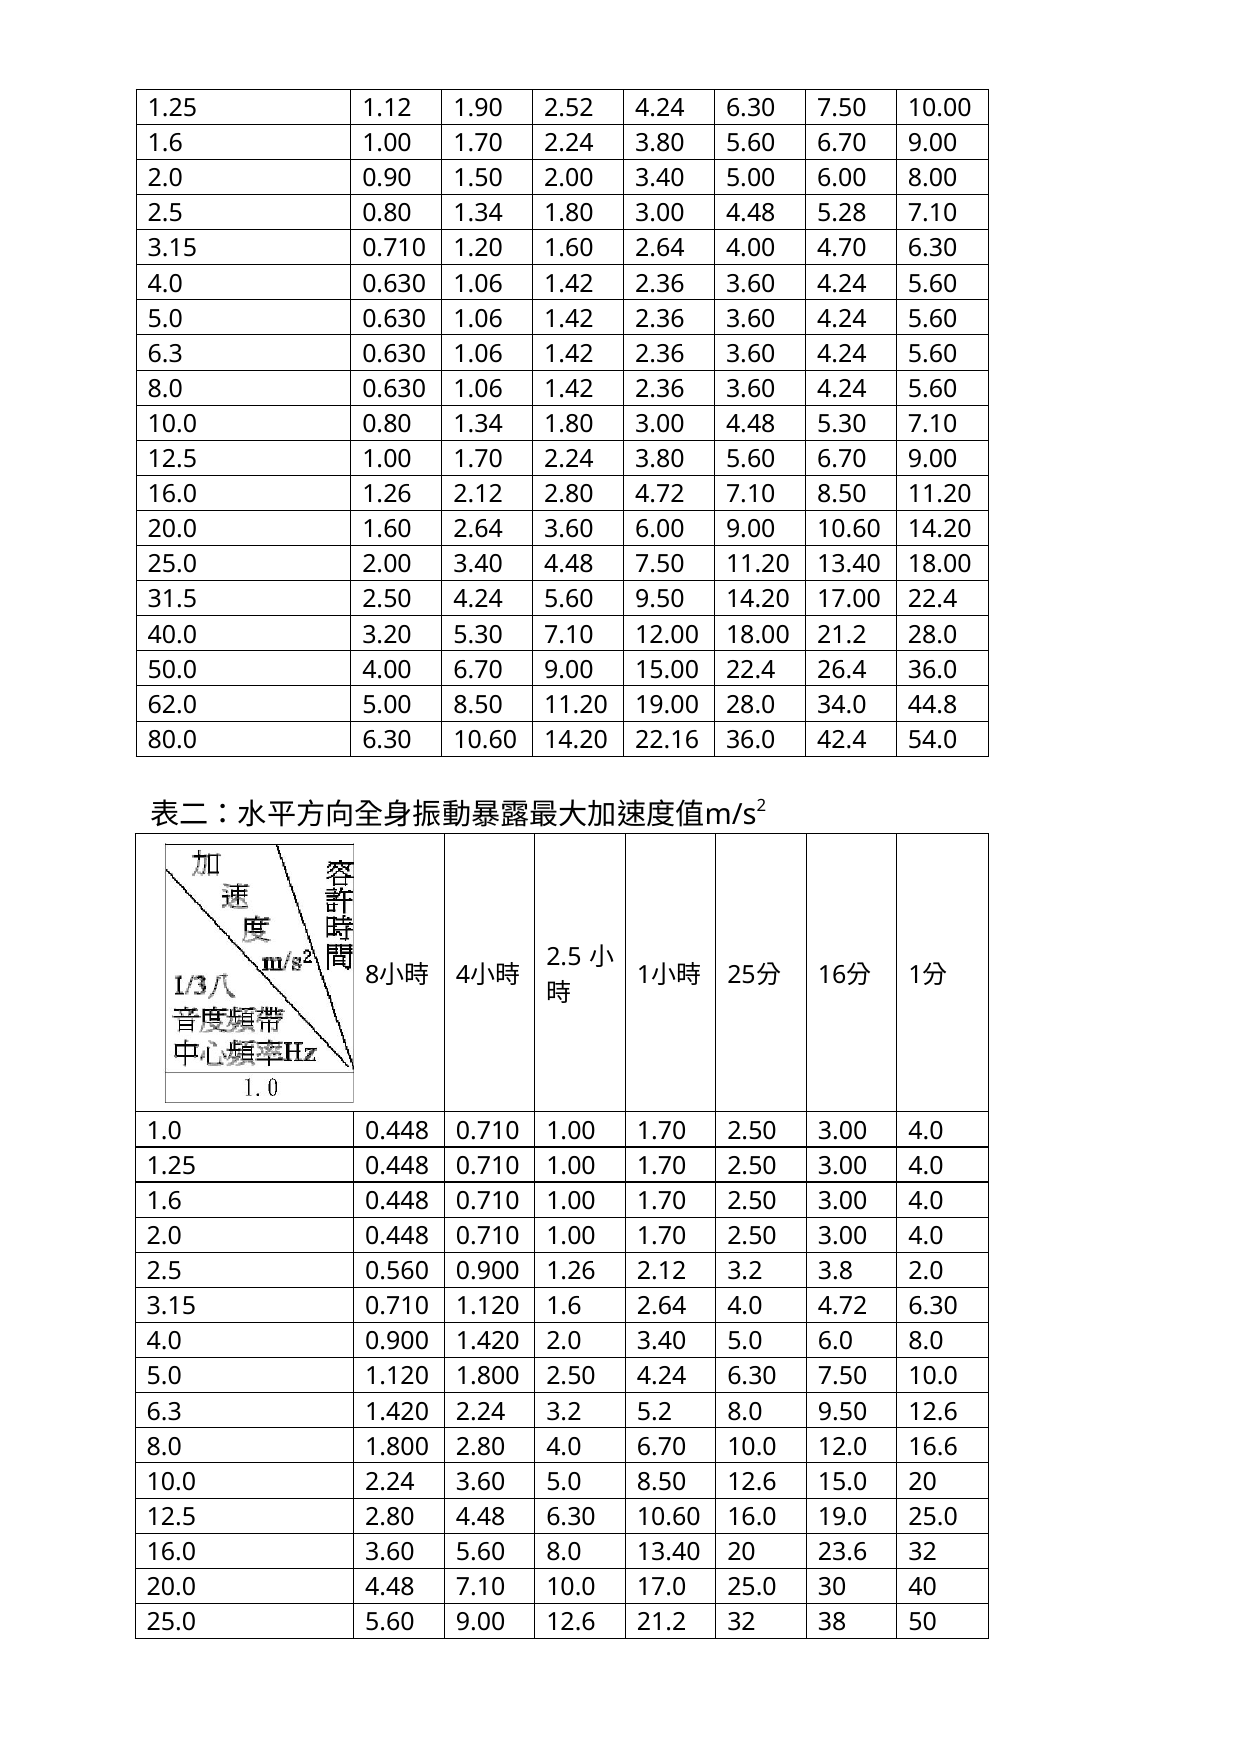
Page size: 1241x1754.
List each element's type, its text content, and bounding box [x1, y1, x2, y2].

table_cell 2.5 [137, 195, 350, 229]
table_cell 5.60 [354, 1604, 444, 1638]
table_cell 8.00 [897, 160, 988, 194]
table_cell 1.50 [442, 160, 532, 194]
table_cell 5.0 [136, 1358, 353, 1392]
table_cell 1.42 [533, 300, 623, 334]
table_cell 4.0 [136, 1323, 353, 1357]
table_cell 5.0 [716, 1323, 806, 1357]
table_cell 10.0 [136, 1463, 353, 1497]
table_cell 8.0 [136, 1428, 353, 1462]
table_cell 1.6 [137, 125, 350, 159]
table_cell 6.70 [806, 441, 896, 475]
table_cell 4.48 [715, 195, 805, 229]
table_cell 7.10 [445, 1569, 534, 1603]
table_cell 6.30 [897, 1288, 988, 1322]
table_cell 3.2 [535, 1393, 625, 1427]
table_cell 20 [897, 1463, 988, 1497]
table_cell 10.0 [716, 1428, 806, 1462]
table_cell 25.0 [897, 1499, 988, 1532]
table_cell 2.24 [533, 441, 623, 475]
table_cell 21.2 [626, 1604, 715, 1638]
table_cell 1.00 [535, 1148, 625, 1181]
table_cell 6.3 [137, 335, 350, 369]
table_cell 34.0 [806, 686, 896, 721]
table_cell 12.6 [897, 1393, 988, 1427]
table_cell 12.5 [136, 1499, 353, 1532]
table_cell 6.0 [807, 1323, 896, 1357]
table_cell 10.60 [442, 722, 532, 756]
table_cell 0.710 [445, 1148, 534, 1181]
table_cell 1.60 [533, 230, 623, 264]
table_cell 3.60 [533, 511, 623, 545]
table_cell 1.25 [137, 90, 350, 124]
table_cell 2.5 [136, 1253, 353, 1287]
table_cell 6.70 [626, 1428, 715, 1462]
table_cell 0.710 [445, 1218, 534, 1252]
table_cell 23.6 [807, 1534, 896, 1568]
table_cell 19.0 [807, 1499, 896, 1532]
table_cell 3.60 [715, 265, 805, 299]
table_cell 1.20 [442, 230, 532, 264]
table_cell 0.448 [354, 1112, 444, 1146]
table_cell 2.36 [624, 335, 714, 369]
table_cell 1.70 [626, 1112, 715, 1146]
table_cell 6.00 [624, 511, 714, 545]
table_cell 54.0 [897, 722, 988, 756]
table_cell 4.72 [624, 476, 714, 510]
table_cell 0.560 [354, 1253, 444, 1287]
table_cell 42.4 [806, 722, 896, 756]
table_cell 1.420 [354, 1393, 444, 1427]
table_header 1分 [897, 834, 988, 1111]
table_cell 5.00 [351, 686, 441, 721]
table_cell 0.448 [354, 1183, 444, 1217]
table_cell 1.34 [442, 195, 532, 229]
table_cell 1.00 [351, 125, 441, 159]
table_cell 3.80 [624, 125, 714, 159]
table_cell 0.630 [351, 335, 441, 369]
table_cell 4.24 [806, 265, 896, 299]
table_cell 38 [807, 1604, 896, 1638]
table_cell 3.60 [715, 300, 805, 334]
table_cell 4.48 [533, 546, 623, 580]
table_cell 25.0 [136, 1604, 353, 1638]
picture [163, 843, 354, 1103]
table_cell 1.120 [354, 1358, 444, 1392]
table_cell 8.0 [897, 1323, 988, 1357]
table_cell 2.50 [716, 1183, 806, 1217]
table_cell 0.900 [445, 1253, 534, 1287]
table_cell 5.0 [137, 300, 350, 334]
table_cell 1.800 [445, 1358, 534, 1392]
table_cell 5.60 [715, 125, 805, 159]
table_cell 14.20 [897, 511, 988, 545]
table_cell 13.40 [806, 546, 896, 580]
table_cell 0.630 [351, 300, 441, 334]
table_cell 4.72 [807, 1288, 896, 1322]
table_cell 1.80 [533, 406, 623, 440]
table_cell 15.0 [807, 1463, 896, 1497]
table_cell 1.06 [442, 371, 532, 404]
table_cell 13.40 [626, 1534, 715, 1568]
table_cell 9.00 [897, 125, 988, 159]
table_cell 1.12 [351, 90, 441, 124]
table_cell 1.70 [626, 1148, 715, 1181]
table_cell 19.00 [624, 686, 714, 721]
table_cell 6.3 [136, 1393, 353, 1427]
table_cell 6.30 [351, 722, 441, 756]
table_cell 6.30 [716, 1358, 806, 1392]
table_cell 18.00 [715, 616, 805, 650]
table_cell 0.710 [354, 1288, 444, 1322]
table_cell 5.60 [897, 371, 988, 404]
table_cell 22.4 [897, 581, 988, 615]
table_cell 4.24 [806, 300, 896, 334]
table_cell 21.2 [806, 616, 896, 650]
table_cell 0.90 [351, 160, 441, 194]
table_cell 20.0 [136, 1569, 353, 1603]
table_cell 28.0 [897, 616, 988, 650]
table_cell 9.00 [445, 1604, 534, 1638]
table_cell 16.0 [137, 476, 350, 510]
table_cell 50 [897, 1604, 988, 1638]
table_cell 2.64 [626, 1288, 715, 1322]
table_cell 3.8 [807, 1253, 896, 1287]
table_cell 4.0 [535, 1428, 625, 1462]
table_cell 1.0 [136, 1112, 353, 1146]
table_cell 1.6 [535, 1288, 625, 1322]
table_cell 4.00 [715, 230, 805, 264]
table_header 4小時 [445, 834, 534, 1111]
table_cell 17.0 [626, 1569, 715, 1603]
table_cell 5.60 [897, 265, 988, 299]
table_cell 4.24 [806, 335, 896, 369]
table_cell 3.15 [136, 1288, 353, 1322]
table_cell 3.80 [624, 441, 714, 475]
table_cell 4.0 [716, 1288, 806, 1322]
table_cell 1.00 [535, 1218, 625, 1252]
table_cell 4.70 [806, 230, 896, 264]
table_cell 3.15 [137, 230, 350, 264]
table_cell 10.0 [897, 1358, 988, 1392]
table_cell 3.60 [715, 371, 805, 404]
text 表二：水平方向全身振動暴露最大加速度值m/s2 [112, 791, 1134, 833]
table_cell 40 [897, 1569, 988, 1603]
table_cell 0.710 [351, 230, 441, 264]
table_cell 14.20 [533, 722, 623, 756]
table_cell 16.0 [716, 1499, 806, 1532]
table_cell 12.6 [716, 1463, 806, 1497]
table_cell 22.16 [624, 722, 714, 756]
table_cell 4.24 [626, 1358, 715, 1392]
table_cell 1.00 [535, 1183, 625, 1217]
table_cell 0.80 [351, 195, 441, 229]
table_cell 1.70 [442, 441, 532, 475]
table_cell 11.20 [897, 476, 988, 510]
table_cell 5.60 [533, 581, 623, 615]
table_cell 5.2 [626, 1393, 715, 1427]
table_cell 8.50 [806, 476, 896, 510]
table_cell 40.0 [137, 616, 350, 650]
table_cell 8.0 [535, 1534, 625, 1568]
table_cell 12.6 [535, 1604, 625, 1638]
table_cell 2.50 [716, 1112, 806, 1146]
table_cell 4.00 [351, 651, 441, 685]
table_cell 8.50 [442, 686, 532, 721]
table_cell 2.36 [624, 371, 714, 404]
table_cell 62.0 [137, 686, 350, 721]
table_cell 1.42 [533, 265, 623, 299]
table_cell 4.48 [445, 1499, 534, 1532]
table_cell 4.24 [806, 371, 896, 404]
table_cell 2.80 [533, 476, 623, 510]
table_cell 12.00 [624, 616, 714, 650]
table_cell 3.60 [445, 1463, 534, 1497]
table_cell 7.10 [715, 476, 805, 510]
table_cell 3.2 [716, 1253, 806, 1287]
table_cell 6.70 [806, 125, 896, 159]
table_cell 1.34 [442, 406, 532, 440]
table_cell 11.20 [715, 546, 805, 580]
table_cell 11.20 [533, 686, 623, 721]
table_cell 4.24 [624, 90, 714, 124]
table_cell 31.5 [137, 581, 350, 615]
table_cell 1.06 [442, 265, 532, 299]
table_cell 5.30 [806, 406, 896, 440]
table_cell 25.0 [137, 546, 350, 580]
table_cell 10.60 [626, 1499, 715, 1532]
table_cell 1.60 [351, 511, 441, 545]
table_cell 1.26 [351, 476, 441, 510]
table_cell 10.60 [806, 511, 896, 545]
table_cell 2.36 [624, 265, 714, 299]
table_cell 4.0 [897, 1218, 988, 1252]
table_cell 1.26 [535, 1253, 625, 1287]
table_cell 10.0 [137, 406, 350, 440]
table_cell 3.00 [807, 1112, 896, 1146]
table_cell 9.50 [624, 581, 714, 615]
table_cell 36.0 [897, 651, 988, 685]
table_cell 2.50 [716, 1148, 806, 1181]
table_cell 1.42 [533, 371, 623, 404]
table_cell 25.0 [716, 1569, 806, 1603]
table_cell 15.00 [624, 651, 714, 685]
table_header 1小時 [626, 834, 715, 1111]
table_cell 5.60 [897, 300, 988, 334]
table_cell 7.50 [807, 1358, 896, 1392]
table_cell 2.64 [442, 511, 532, 545]
table_cell 5.00 [715, 160, 805, 194]
table_cell 4.48 [715, 406, 805, 440]
table_header 16分 [807, 834, 896, 1111]
table_cell 5.60 [715, 441, 805, 475]
table_cell 1.420 [445, 1323, 534, 1357]
table_cell 1.120 [445, 1288, 534, 1322]
table_cell 2.0 [137, 160, 350, 194]
table_cell 6.30 [715, 90, 805, 124]
table_cell 0.80 [351, 406, 441, 440]
table_cell 1.70 [626, 1218, 715, 1252]
table_cell 26.4 [806, 651, 896, 685]
table_cell 2.36 [624, 300, 714, 334]
table_cell 10.00 [897, 90, 988, 124]
table_cell 9.00 [897, 441, 988, 475]
table_cell 32 [897, 1534, 988, 1568]
table_cell 9.50 [807, 1393, 896, 1427]
table_cell 1.25 [136, 1148, 353, 1181]
table_cell 7.10 [897, 195, 988, 229]
table_cell 1.800 [354, 1428, 444, 1462]
table_cell 5.0 [535, 1463, 625, 1497]
table_cell 0.448 [354, 1148, 444, 1181]
table_cell 1.00 [535, 1112, 625, 1146]
table_cell 3.00 [624, 406, 714, 440]
table_cell 9.00 [533, 651, 623, 685]
table_cell 5.28 [806, 195, 896, 229]
table_cell 0.630 [351, 265, 441, 299]
table_cell 2.50 [535, 1358, 625, 1392]
table_cell 8.0 [137, 371, 350, 404]
table_cell 5.60 [897, 335, 988, 369]
table_cell 1.6 [136, 1183, 353, 1217]
table_cell 4.0 [137, 265, 350, 299]
table_cell 32 [716, 1604, 806, 1638]
table_cell 18.00 [897, 546, 988, 580]
table_cell 8.0 [716, 1393, 806, 1427]
table_cell 0.900 [354, 1323, 444, 1357]
table_cell 50.0 [137, 651, 350, 685]
table_cell 3.60 [354, 1534, 444, 1568]
table_cell 2.80 [354, 1499, 444, 1532]
table_cell 12.0 [807, 1428, 896, 1462]
table_cell 2.24 [354, 1463, 444, 1497]
table_cell 30 [807, 1569, 896, 1603]
table_cell 6.30 [535, 1499, 625, 1532]
table_cell 5.60 [445, 1534, 534, 1568]
table_cell 3.40 [626, 1323, 715, 1357]
table_cell 3.00 [807, 1183, 896, 1217]
table_cell 1.42 [533, 335, 623, 369]
table_cell 2.24 [445, 1393, 534, 1427]
table_cell 12.5 [137, 441, 350, 475]
table_cell 1.90 [442, 90, 532, 124]
table_cell 5.30 [442, 616, 532, 650]
table_cell 2.0 [897, 1253, 988, 1287]
table_cell 0.710 [445, 1112, 534, 1146]
table_cell 36.0 [715, 722, 805, 756]
table_cell 4.0 [897, 1183, 988, 1217]
table_cell 1.06 [442, 300, 532, 334]
table_cell 2.24 [533, 125, 623, 159]
table_cell 16.6 [897, 1428, 988, 1462]
table_cell 44.8 [897, 686, 988, 721]
table_cell 2.00 [351, 546, 441, 580]
table_cell 3.00 [807, 1148, 896, 1181]
table_cell 28.0 [715, 686, 805, 721]
table_cell 2.80 [445, 1428, 534, 1462]
table_cell 3.00 [807, 1218, 896, 1252]
table_cell 2.52 [533, 90, 623, 124]
table_cell 2.12 [442, 476, 532, 510]
table_cell 17.00 [806, 581, 896, 615]
table_cell 20 [716, 1534, 806, 1568]
table_cell 4.0 [897, 1148, 988, 1181]
table_cell 2.0 [136, 1218, 353, 1252]
table_cell 7.50 [624, 546, 714, 580]
table_header 2.5小時 [535, 834, 625, 1111]
table_cell 20.0 [137, 511, 350, 545]
table_cell 0.448 [354, 1218, 444, 1252]
table_cell 1.70 [626, 1183, 715, 1217]
table_cell 7.10 [897, 406, 988, 440]
table_cell 6.70 [442, 651, 532, 685]
table_cell 2.00 [533, 160, 623, 194]
table_cell 80.0 [137, 722, 350, 756]
table_cell 7.10 [533, 616, 623, 650]
table_cell 2.64 [624, 230, 714, 264]
table_cell 1.70 [442, 125, 532, 159]
table_cell 10.0 [535, 1569, 625, 1603]
table_cell 0.710 [445, 1183, 534, 1217]
table_cell 2.50 [351, 581, 441, 615]
table_cell 3.00 [624, 195, 714, 229]
table_cell 1.80 [533, 195, 623, 229]
table_cell 8.50 [626, 1463, 715, 1497]
table_cell 4.48 [354, 1569, 444, 1603]
table_cell 16.0 [136, 1534, 353, 1568]
table_cell 6.30 [897, 230, 988, 264]
table_header 25分 [716, 834, 806, 1111]
table_header 8小時 [354, 834, 444, 1111]
table_cell 2.50 [716, 1218, 806, 1252]
table_cell 4.24 [442, 581, 532, 615]
table_cell 0.630 [351, 371, 441, 404]
table_cell 3.40 [442, 546, 532, 580]
table_cell 9.00 [715, 511, 805, 545]
table_cell 3.20 [351, 616, 441, 650]
table_cell 6.00 [806, 160, 896, 194]
table_cell 2.12 [626, 1253, 715, 1287]
table_cell 14.20 [715, 581, 805, 615]
table_cell 3.60 [715, 335, 805, 369]
table_cell 22.4 [715, 651, 805, 685]
table_cell 7.50 [806, 90, 896, 124]
table_cell 2.0 [535, 1323, 625, 1357]
table_cell 1.06 [442, 335, 532, 369]
table_cell 3.40 [624, 160, 714, 194]
table_cell 4.0 [897, 1112, 988, 1146]
table_cell 1.00 [351, 441, 441, 475]
table_header [136, 834, 354, 1111]
